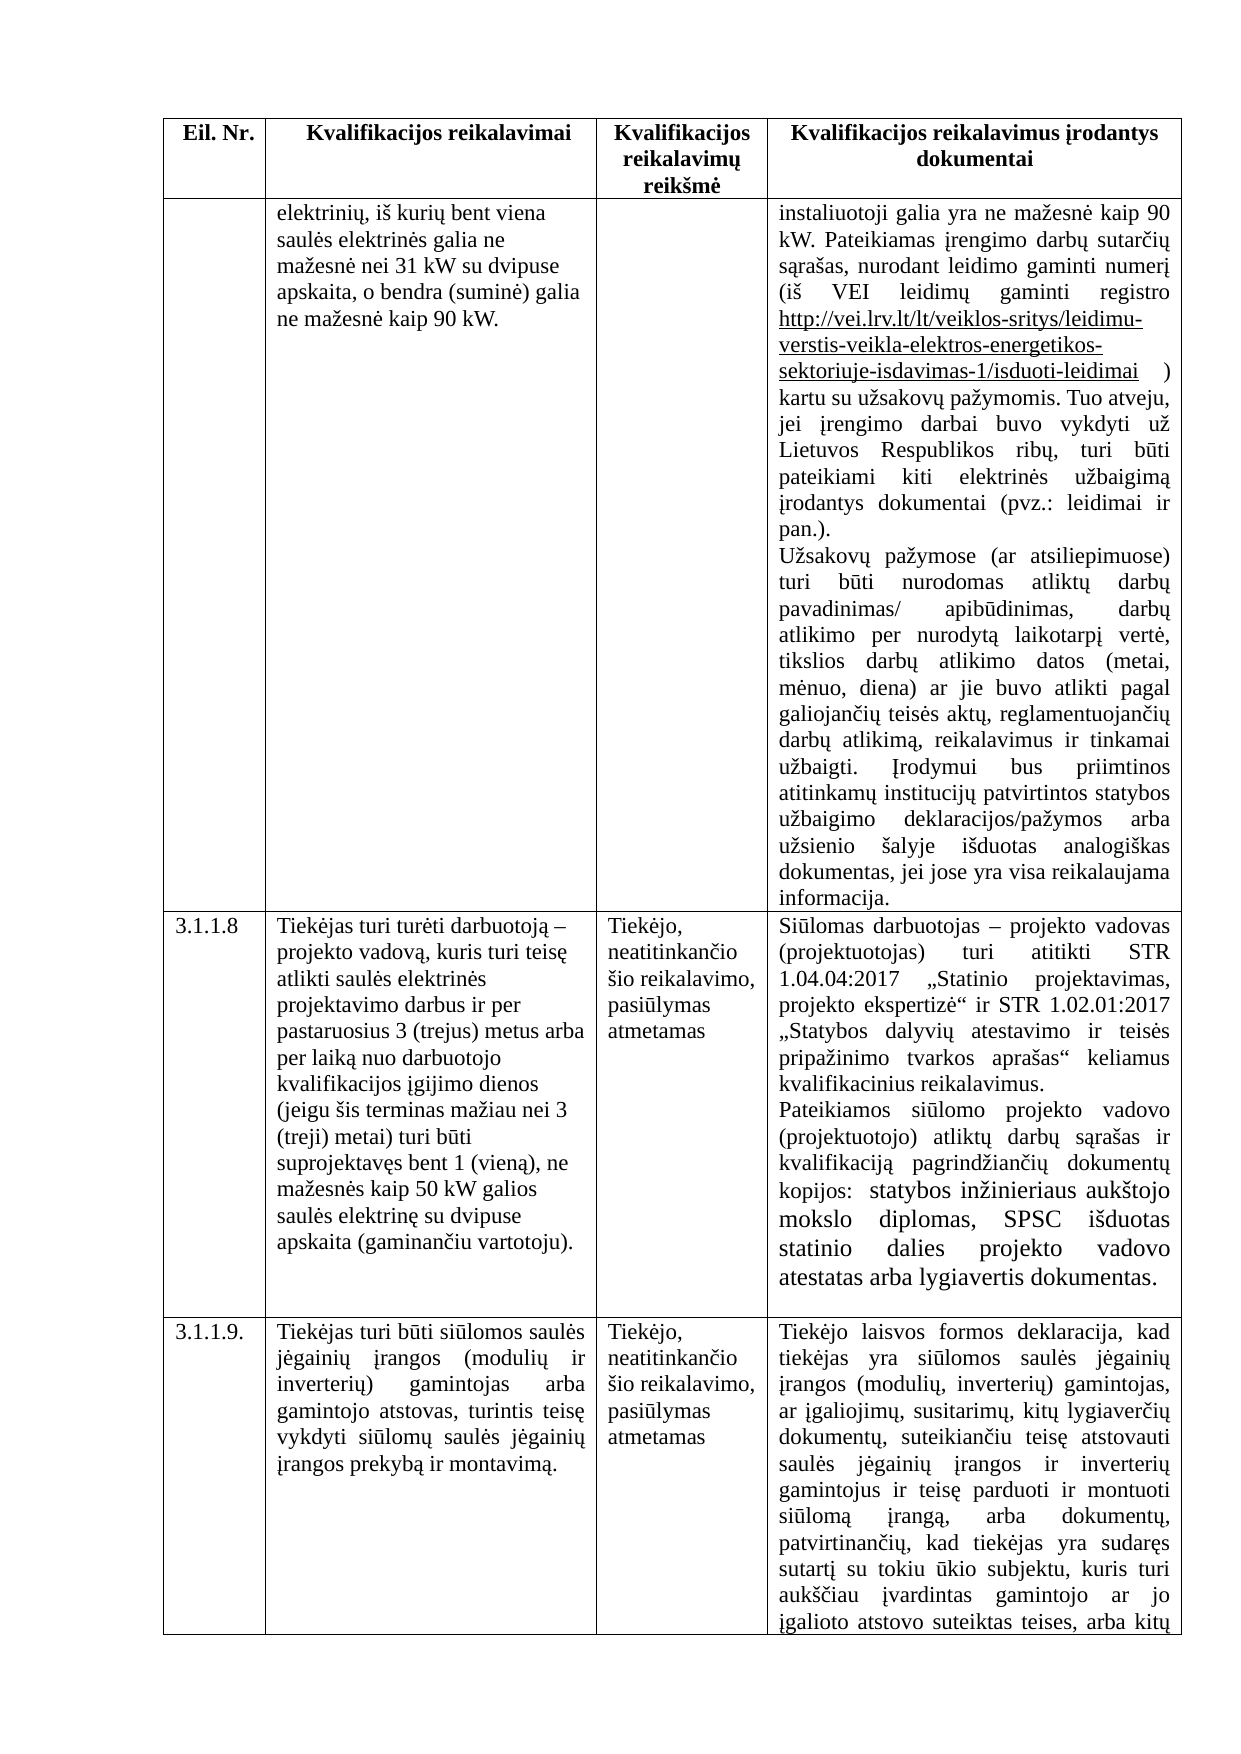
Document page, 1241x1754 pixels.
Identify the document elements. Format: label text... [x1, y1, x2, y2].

table_cell [164, 199, 265, 911]
table_header Kvalifikacijos reikalavimai [266, 119, 596, 198]
table_cell Tiekėjo, neatitinkančio šio reikalavimo, pasiūlymas atmetamas [597, 1318, 767, 1634]
table_header Kvalifikacijos reikalavimų reikšmė [597, 119, 767, 198]
table_cell instaliuotoji galia yra ne mažesnė kaip 90 kW. Pateikiamas įrengimo darbų sutarčių sąrašas, nurodant leidimo gaminti numerį (iš VEI leidimų gaminti registro http://vei.lrv.lt/lt/veiklos-sritys/leidimu-verstis-veikla-elektros-energetikos-sektoriuje-isdavimas-1/isduoti-leidimai ) kartu su užsakovų pažymomis. Tuo atveju, jei įrengimo darbai buvo vykdyti už Lietuvos Respublikos ribų, turi būti pateikiami kiti elektrinės užbaigimą įrodantys dokumentai (pvz.: leidimai ir pan.). Užsakovų pažymose (ar atsiliepimuose) turi būti nurodomas atliktų darbų pavadinimas/ apibūdinimas, darbų atlikimo per nurodytą laikotarpį vertė, tikslios darbų atlikimo datos (metai, mėnuo, diena) ar jie buvo atlikti pagal galiojančių teisės aktų, reglamentuojančių darbų atlikimą, reikalavimus ir tinkamai užbaigti. Įrodymui bus priimtinos atitinkamų institucijų patvirtintos statybos užbaigimo deklaracijos/pažymos arba užsienio šalyje išduotas analogiškas dokumentas, jei jose yra visa reikalaujama informacija. [768, 199, 1181, 911]
table_cell Tiekėjo laisvos formos deklaracija, kad tiekėjas yra siūlomos saulės jėgainių įrangos (modulių, inverterių) gamintojas, ar įgaliojimų, susitarimų, kitų lygiaverčių dokumentų, suteikiančiu teisę atstovauti saulės jėgainių įrangos ir inverterių gamintojus ir teisę parduoti ir montuoti siūlomą įrangą, arba dokumentų, patvirtinančių, kad tiekėjas yra sudaręs sutartį su tokiu ūkio subjektu, kuris turi aukščiau įvardintas gamintojo ar jo įgalioto atstovo suteiktas teises, arba kitų [768, 1318, 1181, 1634]
table_header Eil. Nr. [164, 119, 265, 198]
table_cell Tiekėjas turi būti siūlomos saulės jėgainių įrangos (modulių ir inverterių) gamintojas arba gamintojo atstovas, turintis teisę vykdyti siūlomų saulės jėgainių įrangos prekybą ir montavimą. [266, 1318, 596, 1634]
table_cell 3.1.1.8 [164, 912, 265, 1317]
table_header Kvalifikacijos reikalavimus įrodantys dokumentai [768, 119, 1181, 198]
table_cell Tiekėjas turi turėti darbuotoją – projekto vadovą, kuris turi teisę atlikti saulės elektrinės projektavimo darbus ir per pastaruosius 3 (trejus) metus arba per laiką nuo darbuotojo kvalifikacijos įgijimo dienos (jeigu šis terminas mažiau nei 3 (treji) metai) turi būti suprojektavęs bent 1 (vieną), ne mažesnės kaip 50 kW galios saulės elektrinę su dvipuse apskaita (gaminančiu vartotoju). [266, 912, 596, 1317]
table_cell Siūlomas darbuotojas – projekto vadovas (projektuotojas) turi atitikti STR 1.04.04:2017 „Statinio projektavimas, projekto ekspertizė“ ir STR 1.02.01:2017 „Statybos dalyvių atestavimo ir teisės pripažinimo tvarkos aprašas“ keliamus kvalifikacinius reikalavimus. Pateikiamos siūlomo projekto vadovo (projektuotojo) atliktų darbų sąrašas ir kvalifikaciją pagrindžiančių dokumentų kopijos: statybos inžinieriaus aukštojo mokslo diplomas, SPSC išduotas statinio dalies projekto vadovo atestatas arba lygiavertis dokumentas. [768, 912, 1181, 1317]
table_cell [597, 199, 767, 911]
table_cell elektrinių, iš kurių bent viena saulės elektrinės galia ne mažesnė nei 31 kW su dvipuse apskaita, o bendra (suminė) galia ne mažesnė kaip 90 kW. [266, 199, 596, 911]
table_cell 3.1.1.9. [164, 1318, 265, 1634]
table_cell Tiekėjo, neatitinkančio šio reikalavimo, pasiūlymas atmetamas [597, 912, 767, 1317]
